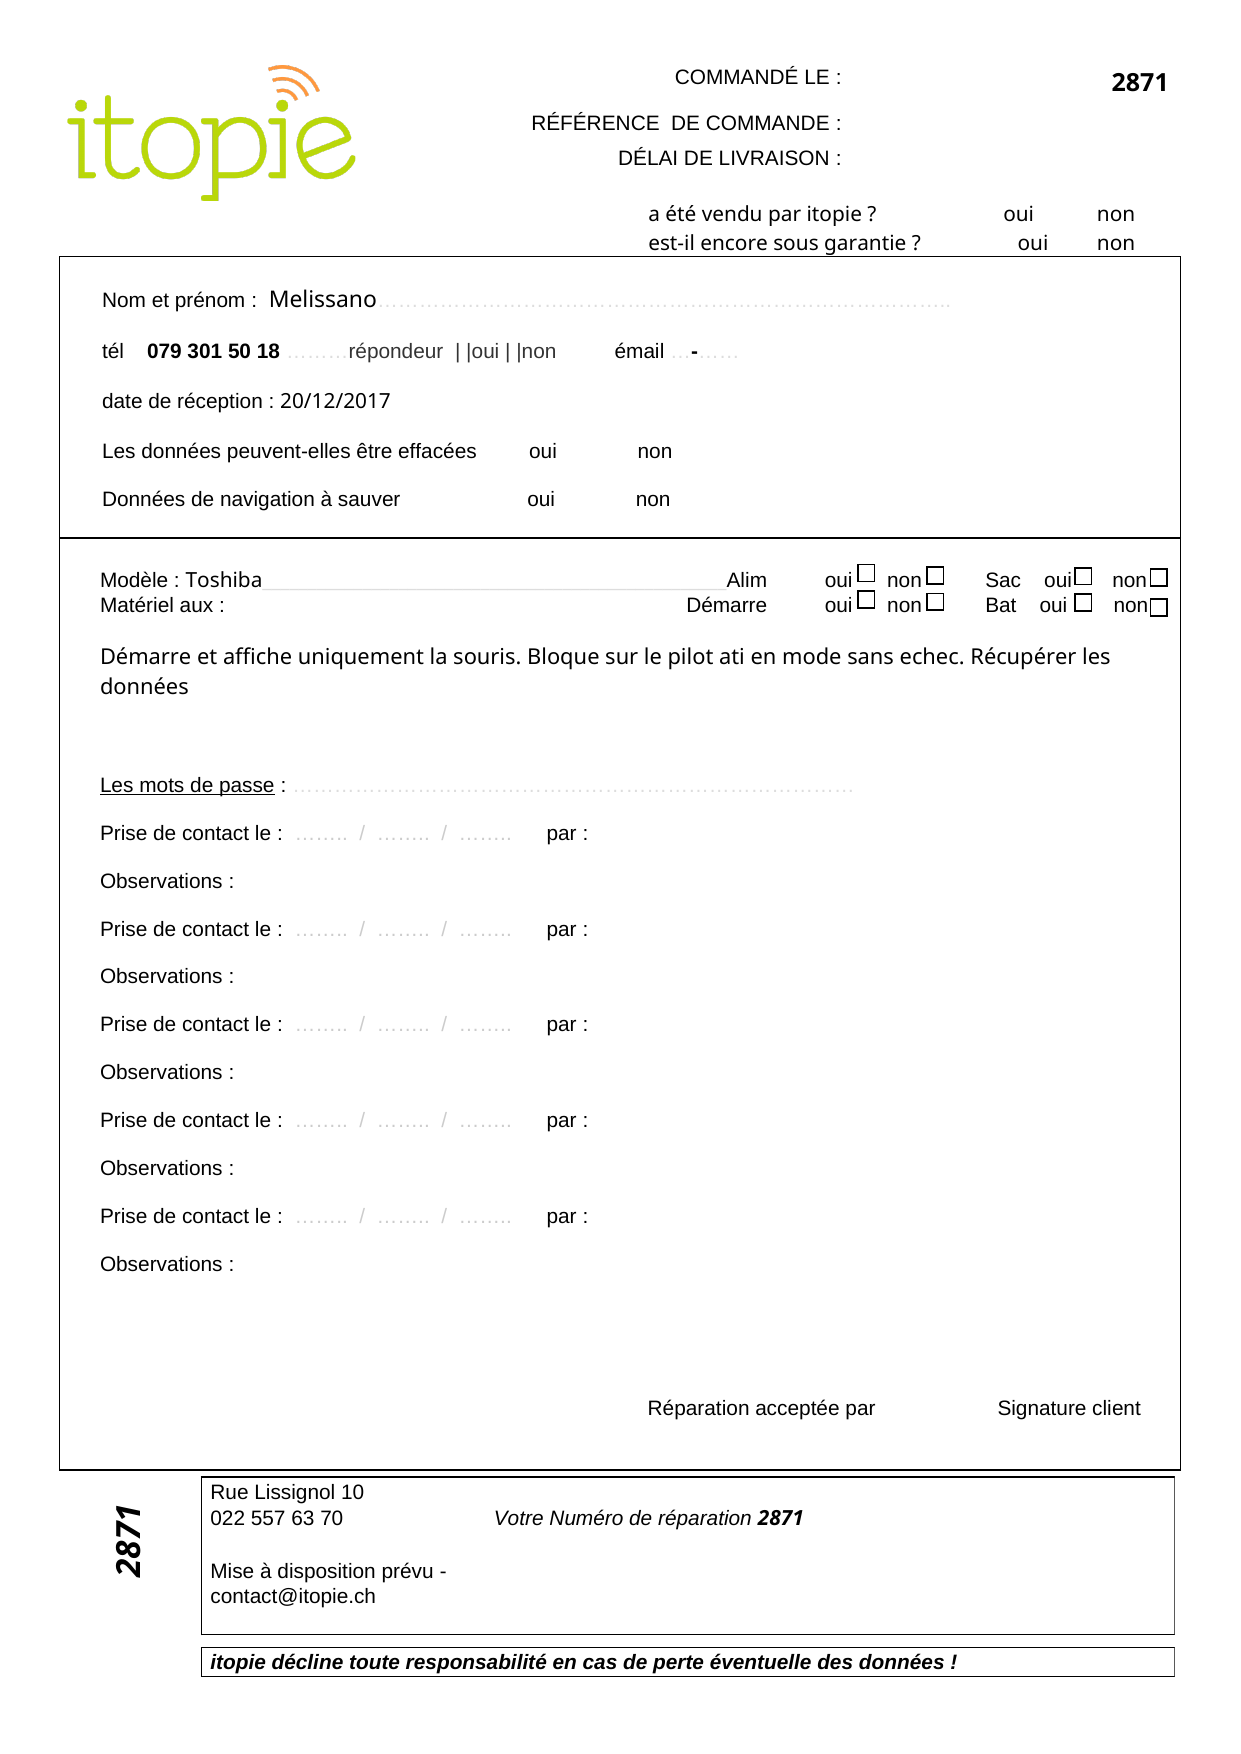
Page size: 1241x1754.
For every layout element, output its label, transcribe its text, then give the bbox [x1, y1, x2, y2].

text Modèle : Toshiba Alim oui non Sac oui non [60, 562, 856, 590]
table_cell [847, 105, 1180, 140]
text Observations : [60, 961, 1180, 988]
table_header COMMANDÉ LE : [490, 59, 847, 104]
table_header Rue Lissignol 10 022 557 63 70 Votre Numéro de réparation 2871 Mise à disposition prévu - contact@itopie.ch [195, 1471, 1180, 1641]
text Observations : [60, 865, 1180, 892]
text Réparation acceptée par Signature client [60, 1392, 1180, 1419]
text Modèle : Toshiba Alim oui non Sac oui non [948, 562, 1180, 590]
text Les données peuvent-elles être effacées oui non [60, 436, 1180, 463]
text Matériel aux : Démarre oui non Bat oui non [60, 590, 1180, 617]
text Observations : [60, 1057, 1180, 1084]
text Observations : [60, 1249, 1180, 1276]
text Prise de contact le : …….. / …….. / …….. par : [60, 1201, 1180, 1228]
table_cell itopie décline toute responsabilité en cas de perte éventuelle des données ! [195, 1641, 1180, 1683]
text est-il encore sous garantie ? oui non [59, 228, 1181, 256]
text a été vendu par itopie ? oui non [59, 199, 1181, 228]
text Données de navigation à sauver oui non [60, 484, 1180, 511]
table_cell RÉFÉRENCE DE COMMANDE : [490, 105, 847, 140]
text Observations : [60, 1153, 1180, 1180]
text Prise de contact le : …….. / …….. / …….. par : [60, 1009, 1180, 1036]
text Nom et prénom : Melissano……………………………………………………………………….. [60, 280, 1180, 314]
text tél 079 301 50 18 ………répondeur | |oui | |non émail …-…… [60, 335, 1180, 362]
table_cell DÉLAI DE LIVRAISON : [490, 140, 847, 175]
text Démarre et affiche uniquement la souris. Bloque sur le pilot ati en mode sans echec. Récupérer les données [60, 638, 1180, 701]
text Les mots de passe : ……………………………………………………………………… [60, 769, 1180, 797]
text date de réception : 20/12/2017 [60, 383, 1180, 415]
table_header 2871 [847, 59, 1180, 104]
text Modèle : Toshiba Alim oui non Sac oui non [879, 562, 925, 590]
text Prise de contact le : …….. / …….. / …….. par : [60, 1105, 1180, 1132]
picture [67, 65, 356, 201]
text Prise de contact le : …….. / …….. / …….. par : [60, 817, 1180, 844]
text Prise de contact le : …….. / …….. / …….. par : [60, 913, 1180, 940]
table_cell [847, 140, 1180, 175]
table_header 2871 [59, 1471, 195, 1683]
